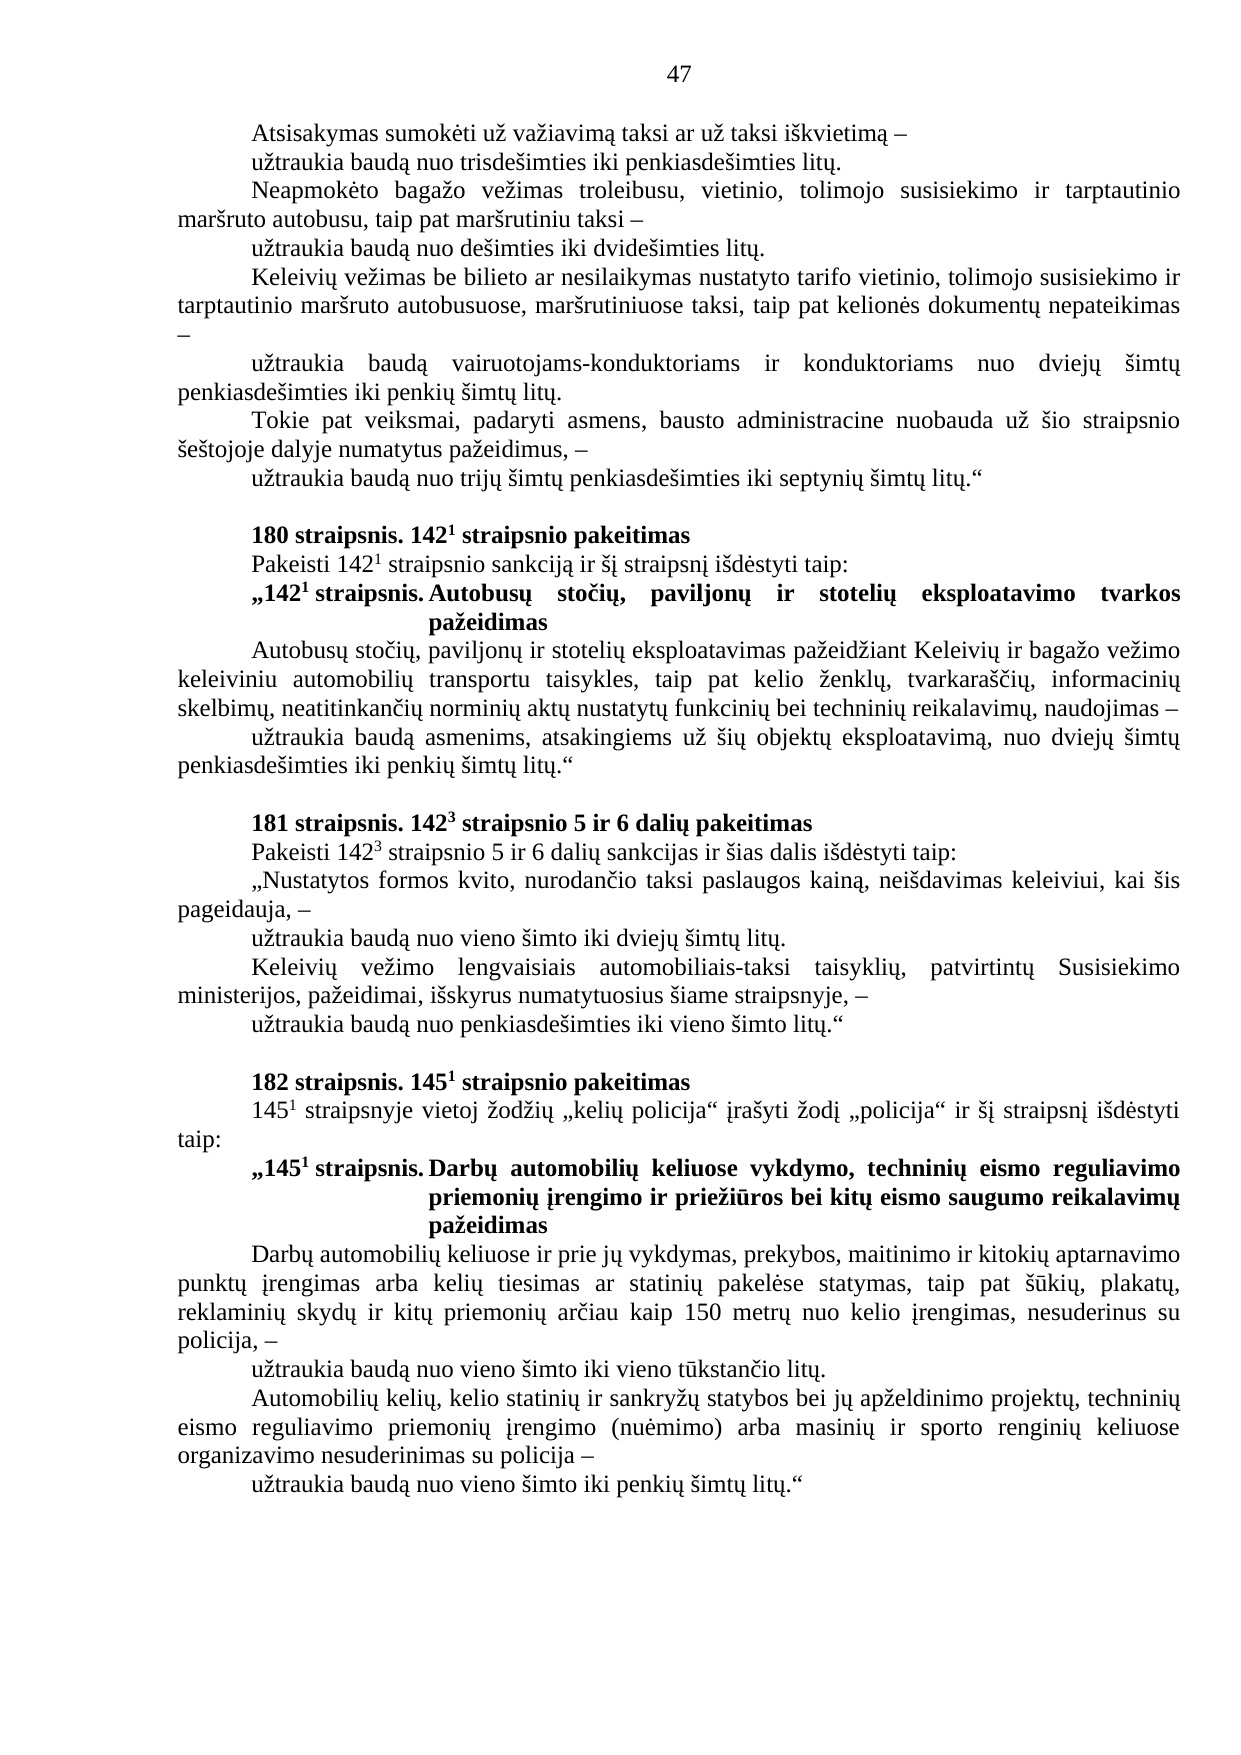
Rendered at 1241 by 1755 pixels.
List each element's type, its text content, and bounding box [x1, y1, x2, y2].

text užtraukia baudą vairuotojams-konduktoriams ir konduktoriams nuo dviejų šimtų penkiasdešimties iki penkių šimtų litų. [177, 348, 1181, 406]
text užtraukia baudą nuo dešimties iki dvidešimties litų. [177, 233, 1181, 262]
text Keleivių vežimo lengvaisiais automobiliais-taksi taisyklių, patvirtintų Susisiekimo ministerijos, pažeidimai, išskyrus numatytuosius šiame straipsnyje, – [177, 952, 1181, 1009]
text užtraukia baudą nuo vieno šimto iki penkių šimtų litų.“ [177, 1469, 1181, 1498]
text Atsisakymas sumokėti už važiavimą taksi ar už taksi iškvietimą – [177, 118, 1181, 147]
text užtraukia baudą nuo trijų šimtų penkiasdešimties iki septynių šimtų litų.“ [177, 463, 1181, 492]
text Tokie pat veiksmai, padaryti asmens, bausto administracine nuobauda už šio straipsnio šeštojoje dalyje numatytus pažeidimus, – [177, 406, 1181, 463]
text Automobilių kelių, kelio statinių ir sankryžų statybos bei jų apželdinimo projektų, techninių eismo reguliavimo priemonių įrengimo (nuėmimo) arba masinių ir sporto renginių keliuose organizavimo nesuderinimas su policija – [177, 1383, 1181, 1469]
text Autobusų stočių, paviljonų ir stotelių eksploatavimas pažeidžiant Keleivių ir bagažo vežimo keleiviniu automobilių transportu taisykles, taip pat kelio ženklų, tvarkaraščių, informacinių skelbimų, neatitinkančių norminių aktų nustatytų funkcinių bei techninių reikalavimų, naudojimas – [177, 636, 1181, 722]
text 181 straipsnis. 1423 straipsnio 5 ir 6 dalių pakeitimas [177, 808, 1181, 837]
text „1451 straipsnis. Darbų automobilių keliuose vykdymo, techninių eismo reguliavimo priemonių įrengimo ir priežiūros bei kitų eismo saugumo reikalavimų pažeidimas [251, 1153, 1181, 1239]
text Pakeisti 1421 straipsnio sankciją ir šį straipsnį išdėstyti taip: [177, 549, 1181, 578]
text užtraukia baudą nuo vieno šimto iki vieno tūkstančio litų. [177, 1354, 1181, 1383]
text Keleivių vežimas be bilieto ar nesilaikymas nustatyto tarifo vietinio, tolimojo susisiekimo ir tarptautinio maršruto autobusuose, maršrutiniuose taksi, taip pat kelionės dokumentų nepateikimas – [177, 262, 1181, 348]
text „1421 straipsnis. Autobusų stočių, paviljonų ir stotelių eksploatavimo tvarkos pažeidimas [251, 578, 1181, 636]
text užtraukia baudą asmenims, atsakingiems už šių objektų eksploatavimą, nuo dviejų šimtų penkiasdešimties iki penkių šimtų litų.“ [177, 722, 1181, 779]
text Neapmokėto bagažo vežimas troleibusu, vietinio, tolimojo susisiekimo ir tarptautinio maršruto autobusu, taip pat maršrutiniu taksi – [177, 176, 1181, 233]
text užtraukia baudą nuo penkiasdešimties iki vieno šimto litų.“ [177, 1009, 1181, 1038]
text „Nustatytos formos kvito, nurodančio taksi paslaugos kainą, neišdavimas keleiviui, kai šis pageidauja, – [177, 866, 1181, 923]
text 1451 straipsnyje vietoj žodžių „kelių policija“ įrašyti žodį „policija“ ir šį straipsnį išdėstyti taip: [177, 1096, 1181, 1153]
text Pakeisti 1423 straipsnio 5 ir 6 dalių sankcijas ir šias dalis išdėstyti taip: [177, 837, 1181, 866]
text 180 straipsnis. 1421 straipsnio pakeitimas [177, 521, 1181, 549]
text užtraukia baudą nuo trisdešimties iki penkiasdešimties litų. [177, 147, 1181, 176]
text užtraukia baudą nuo vieno šimto iki dviejų šimtų litų. [177, 923, 1181, 952]
text 182 straipsnis. 1451 straipsnio pakeitimas [177, 1067, 1181, 1096]
text Darbų automobilių keliuose ir prie jų vykdymas, prekybos, maitinimo ir kitokių aptarnavimo punktų įrengimas arba kelių tiesimas ar statinių pakelėse statymas, taip pat šūkių, plakatų, reklaminių skydų ir kitų priemonių arčiau kaip 150 metrų nuo kelio įrengimas, nesuderinus su policija, – [177, 1239, 1181, 1354]
